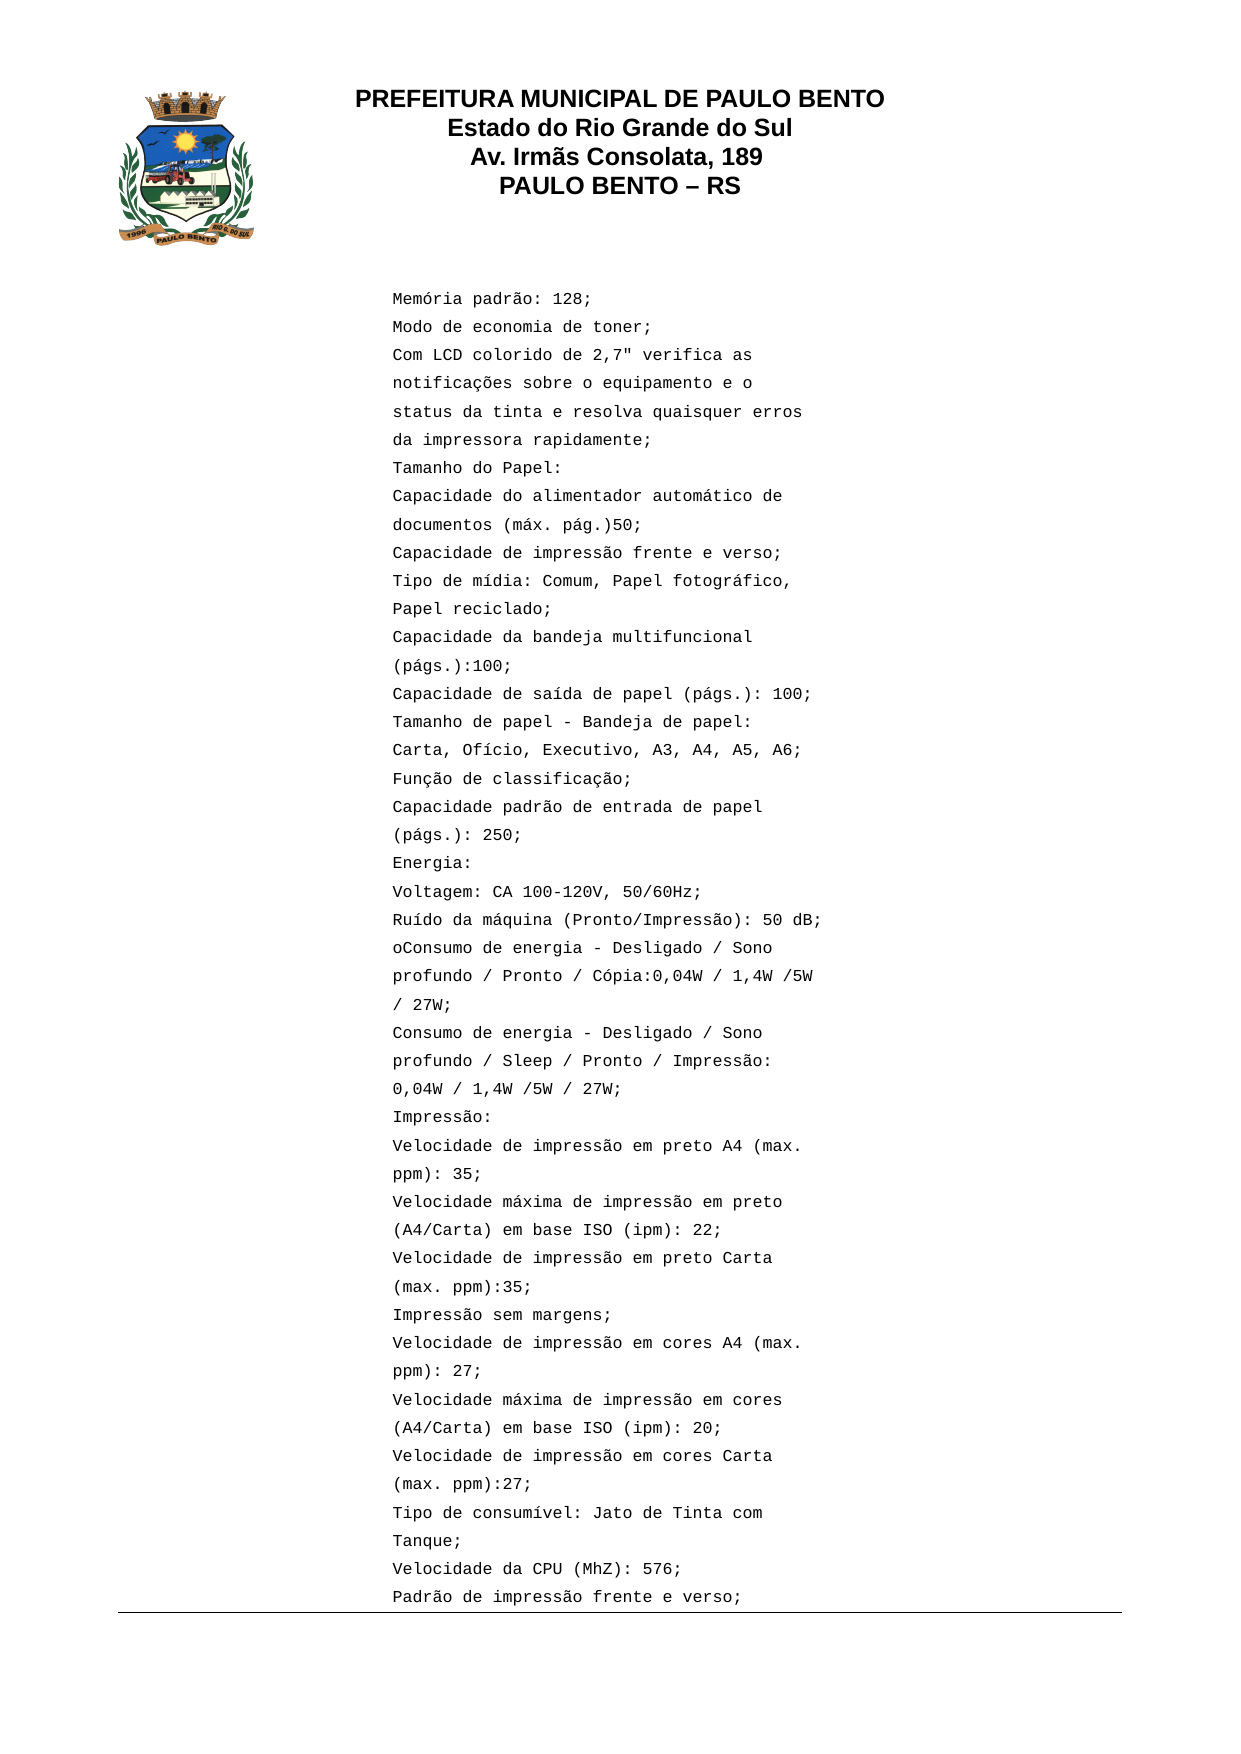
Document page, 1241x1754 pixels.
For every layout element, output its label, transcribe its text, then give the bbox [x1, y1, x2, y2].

picture [118, 90, 254, 246]
text Memória padrão: 128; Modo de economia de toner; Com LCD colorido de 2,7" verifica as notificações sobre o equipamento e o status da tinta e resolva quaisquer erros da impressora rapidamente; Tamanho do Papel: Capacidade do alimentador automático de documentos (máx. pág.)50; Capacidade de impressão frente e verso; Tipo de mídia: Comum, Papel fotográfico, Papel reciclado; Capacidade da bandeja multifuncional (págs.):100; Capacidade de saída de papel (págs.): 100; Tamanho de papel - Bandeja de papel: Carta, Ofício, Executivo, A3, A4, A5, A6; Função de classificação; Capacidade padrão de entrada de papel (págs.): 250; Energia: Voltagem: CA 100-120V, 50/60Hz; Ruído da máquina (Pronto/Impressão): 50 dB; oConsumo de energia - Desligado / Sono profundo / Pronto / Cópia:0,04W / 1,4W /5W / 27W; Consumo de energia - Desligado / Sono profundo / Sleep / Pronto / Impressão: 0,04W / 1,4W /5W / 27W; Impressão: Velocidade de impressão em preto A4 (max. ppm): 35; Velocidade máxima de impressão em preto (A4/Carta) em base ISO (ipm): 22; Velocidade de impressão em preto Carta (max. ppm):35; Impressão sem margens; Velocidade de impressão em cores A4 (max. ppm): 27; Velocidade máxima de impressão em cores (A4/Carta) em base ISO (ipm): 20; Velocidade de impressão em cores Carta (max. ppm):27; Tipo de consumível: Jato de Tinta com Tanque; Velocidade da CPU (MhZ): 576; Padrão de impressão frente e verso; [118, 286, 1122, 1612]
